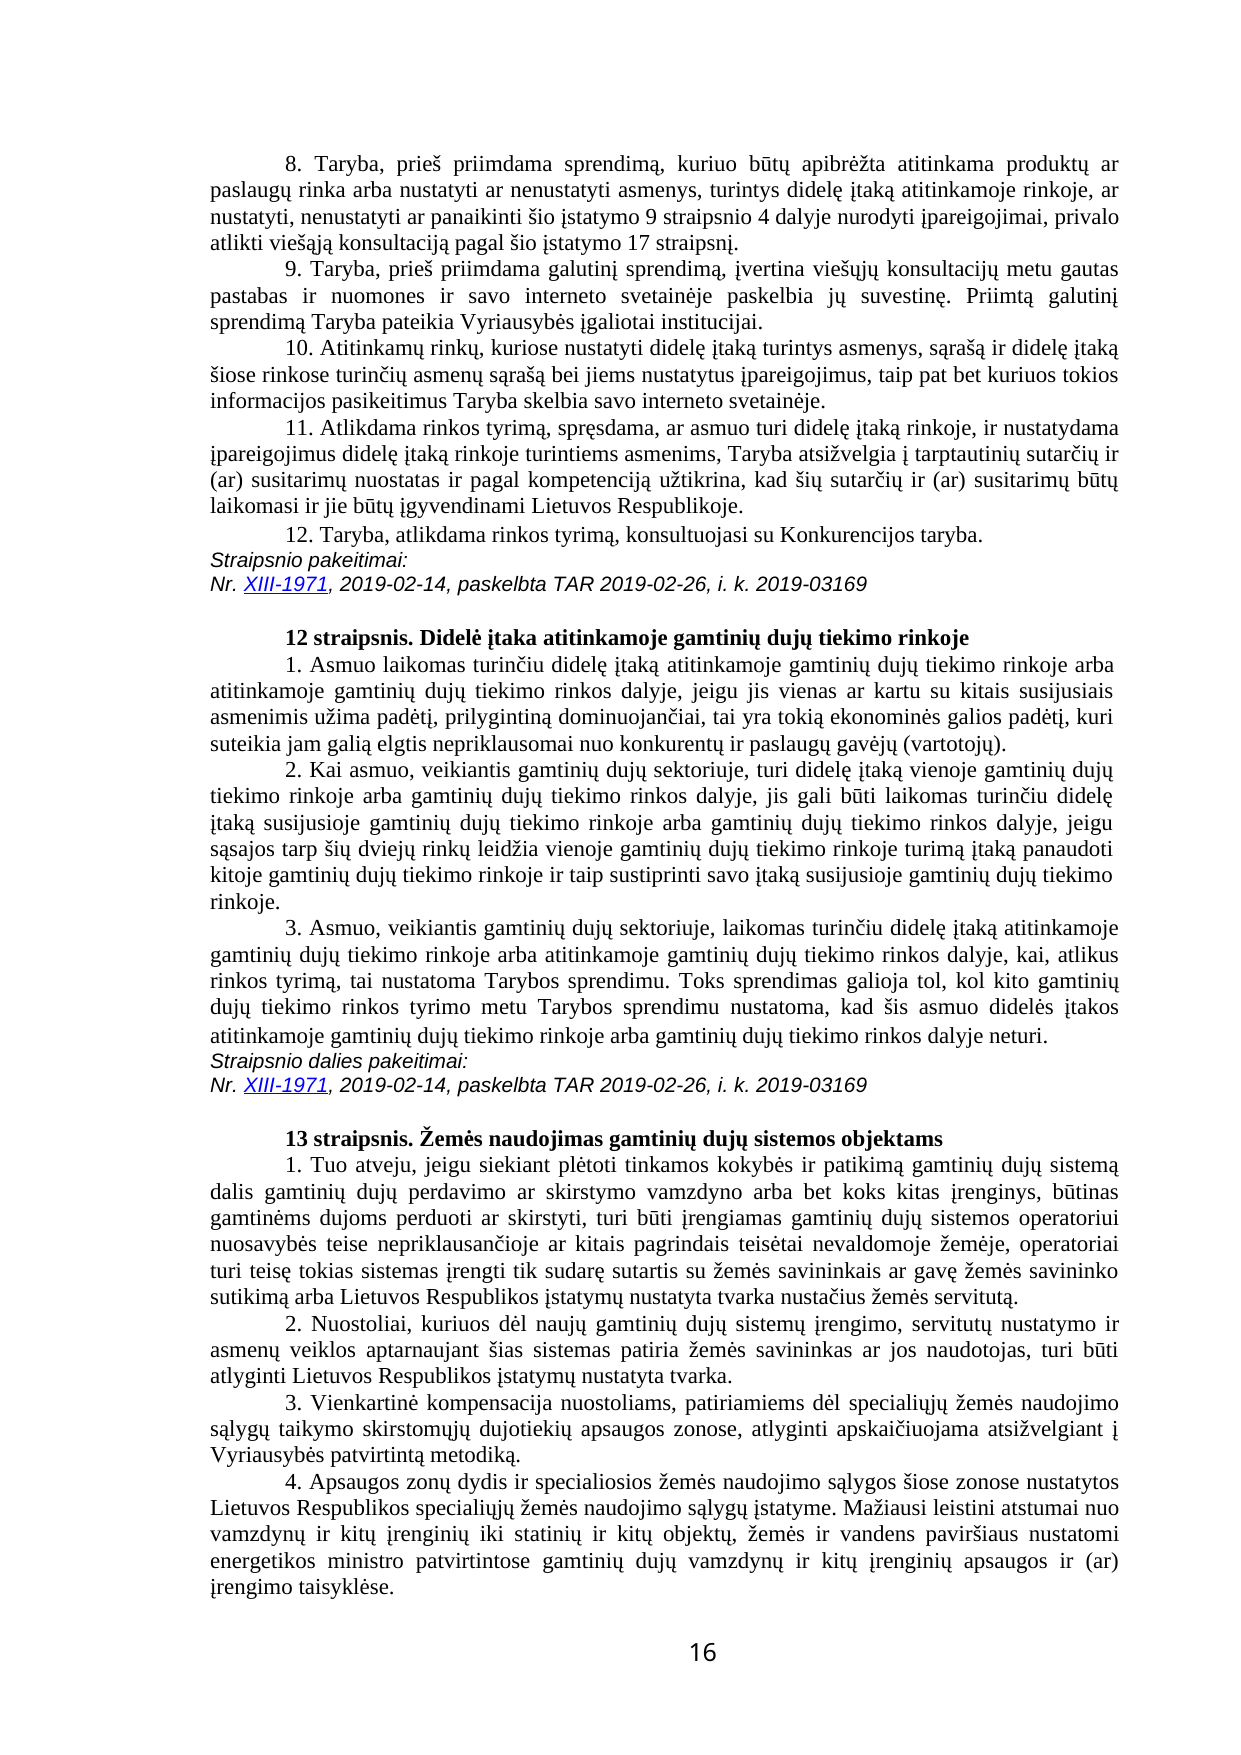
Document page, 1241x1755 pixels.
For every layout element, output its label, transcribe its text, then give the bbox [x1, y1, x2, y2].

text 10. Atitinkamų rinkų, kuriose nustatyti didelę įtaką turintys asmenys, sąrašą ir didelę įtaką šiose rinkose turinčių asmenų sąrašą bei jiems nustatytus įpareigojimus, taip pat bet kuriuos tokios informacijos pasikeitimus Taryba skelbia savo interneto svetainėje. [210, 334, 1120, 413]
text 2. Nuostoliai, kuriuos dėl naujų gamtinių dujų sistemų įrengimo, servitutų nustatymo ir asmenų veiklos aptarnaujant šias sistemas patiria žemės savininkas ar jos naudotojas, turi būti atlyginti Lietuvos Respublikos įstatymų nustatyta tvarka. [210, 1309, 1120, 1389]
text 11. Atlikdama rinkos tyrimą, spręsdama, ar asmuo turi didelę įtaką rinkoje, ir nustatydama įpareigojimus didelę įtaką rinkoje turintiems asmenims, Taryba atsižvelgia į tarptautinių sutarčių ir (ar) susitarimų nuostatas ir pagal kompetenciją užtikrina, kad šių sutarčių ir (ar) susitarimų būtų laikomasi ir jie būtų įgyvendinami Lietuvos Respublikoje. [210, 413, 1120, 519]
text 12. Taryba, atlikdama rinkos tyrimą, konsultuojasi su Konkurencijos taryba. [210, 519, 1120, 548]
text 1. Asmuo laikomas turinčiu didelę įtaką atitinkamoje gamtinių dujų tiekimo rinkoje arba atitinkamoje gamtinių dujų tiekimo rinkos dalyje, jeigu jis vienas ar kartu su kitais susijusiais asmenimis užima padėtį, prilygintiną dominuojančiai, tai yra tokią ekonominės galios padėtį, kuri suteikia jam galią elgtis nepriklausomai nuo konkurentų ir paslaugų gavėjų (vartotojų). [210, 651, 1114, 756]
text Nr. XIII-1971, 2019-02-14, paskelbta TAR 2019-02-26, i. k. 2019-03169 [210, 572, 1120, 596]
text Straipsnio pakeitimai: [210, 548, 1120, 572]
text 3. Vienkartinė kompensacija nuostoliams, patiriamiems dėl specialiųjų žemės naudojimo sąlygų taikymo skirstomųjų dujotiekių apsaugos zonose, atlyginti apskaičiuojama atsižvelgiant į Vyriausybės patvirtintą metodiką. [210, 1389, 1120, 1468]
text 3. Asmuo, veikiantis gamtinių dujų sektoriuje, laikomas turinčiu didelę įtaką atitinkamoje gamtinių dujų tiekimo rinkoje arba atitinkamoje gamtinių dujų tiekimo rinkos dalyje, kai, atlikus rinkos tyrimą, tai nustatoma Tarybos sprendimu. Toks sprendimas galioja tol, kol kito gamtinių dujų tiekimo rinkos tyrimo metu Tarybos sprendimu nustatoma, kad šis asmuo didelės įtakos atitinkamoje gamtinių dujų tiekimo rinkoje arba gamtinių dujų tiekimo rinkos dalyje neturi. [210, 914, 1120, 1048]
text Straipsnio dalies pakeitimai: [210, 1048, 1120, 1072]
text 13 straipsnis. Žemės naudojimas gamtinių dujų sistemos objektams [210, 1125, 1120, 1151]
text 2. Kai asmuo, veikiantis gamtinių dujų sektoriuje, turi didelę įtaką vienoje gamtinių dujų tiekimo rinkoje arba gamtinių dujų tiekimo rinkos dalyje, jis gali būti laikomas turinčiu didelę įtaką susijusioje gamtinių dujų tiekimo rinkoje arba gamtinių dujų tiekimo rinkos dalyje, jeigu sąsajos tarp šių dviejų rinkų leidžia vienoje gamtinių dujų tiekimo rinkoje turimą įtaką panaudoti kitoje gamtinių dujų tiekimo rinkoje ir taip sustiprinti savo įtaką susijusioje gamtinių dujų tiekimo rinkoje. [210, 756, 1114, 914]
text 4. Apsaugos zonų dydis ir specialiosios žemės naudojimo sąlygos šiose zonose nustatytos Lietuvos Respublikos specialiųjų žemės naudojimo sąlygų įstatyme. Mažiausi leistini atstumai nuo vamzdynų ir kitų įrenginių iki statinių ir kitų objektų, žemės ir vandens paviršiaus nustatomi energetikos ministro patvirtintose gamtinių dujų vamzdynų ir kitų įrenginių apsaugos ir (ar) įrengimo taisyklėse. [210, 1468, 1120, 1599]
text 8. Taryba, prieš priimdama sprendimą, kuriuo būtų apibrėžta atitinkama produktų ar paslaugų rinka arba nustatyti ar nenustatyti asmenys, turintys didelę įtaką atitinkamoje rinkoje, ar nustatyti, nenustatyti ar panaikinti šio įstatymo 9 straipsnio 4 dalyje nurodyti įpareigojimai, privalo atlikti viešąją konsultaciją pagal šio įstatymo 17 straipsnį. [210, 150, 1120, 255]
text 1. Tuo atveju, jeigu siekiant plėtoti tinkamos kokybės ir patikimą gamtinių dujų sistemą dalis gamtinių dujų perdavimo ar skirstymo vamzdyno arba bet koks kitas įrenginys, būtinas gamtinėms dujoms perduoti ar skirstyti, turi būti įrengiamas gamtinių dujų sistemos operatoriui nuosavybės teise nepriklausančioje ar kitais pagrindais teisėtai nevaldomoje žemėje, operatoriai turi teisę tokias sistemas įrengti tik sudarę sutartis su žemės savininkais ar gavę žemės savininko sutikimą arba Lietuvos Respublikos įstatymų nustatyta tvarka nustačius žemės servitutą. [210, 1151, 1120, 1309]
text Nr. XIII-1971, 2019-02-14, paskelbta TAR 2019-02-26, i. k. 2019-03169 [210, 1072, 1120, 1096]
text 12 straipsnis. Didelė įtaka atitinkamoje gamtinių dujų tiekimo rinkoje [210, 624, 1114, 651]
text 9. Taryba, prieš priimdama galutinį sprendimą, įvertina viešųjų konsultacijų metu gautas pastabas ir nuomones ir savo interneto svetainėje paskelbia jų suvestinę. Priimtą galutinį sprendimą Taryba pateikia Vyriausybės įgaliotai institucijai. [210, 255, 1120, 334]
